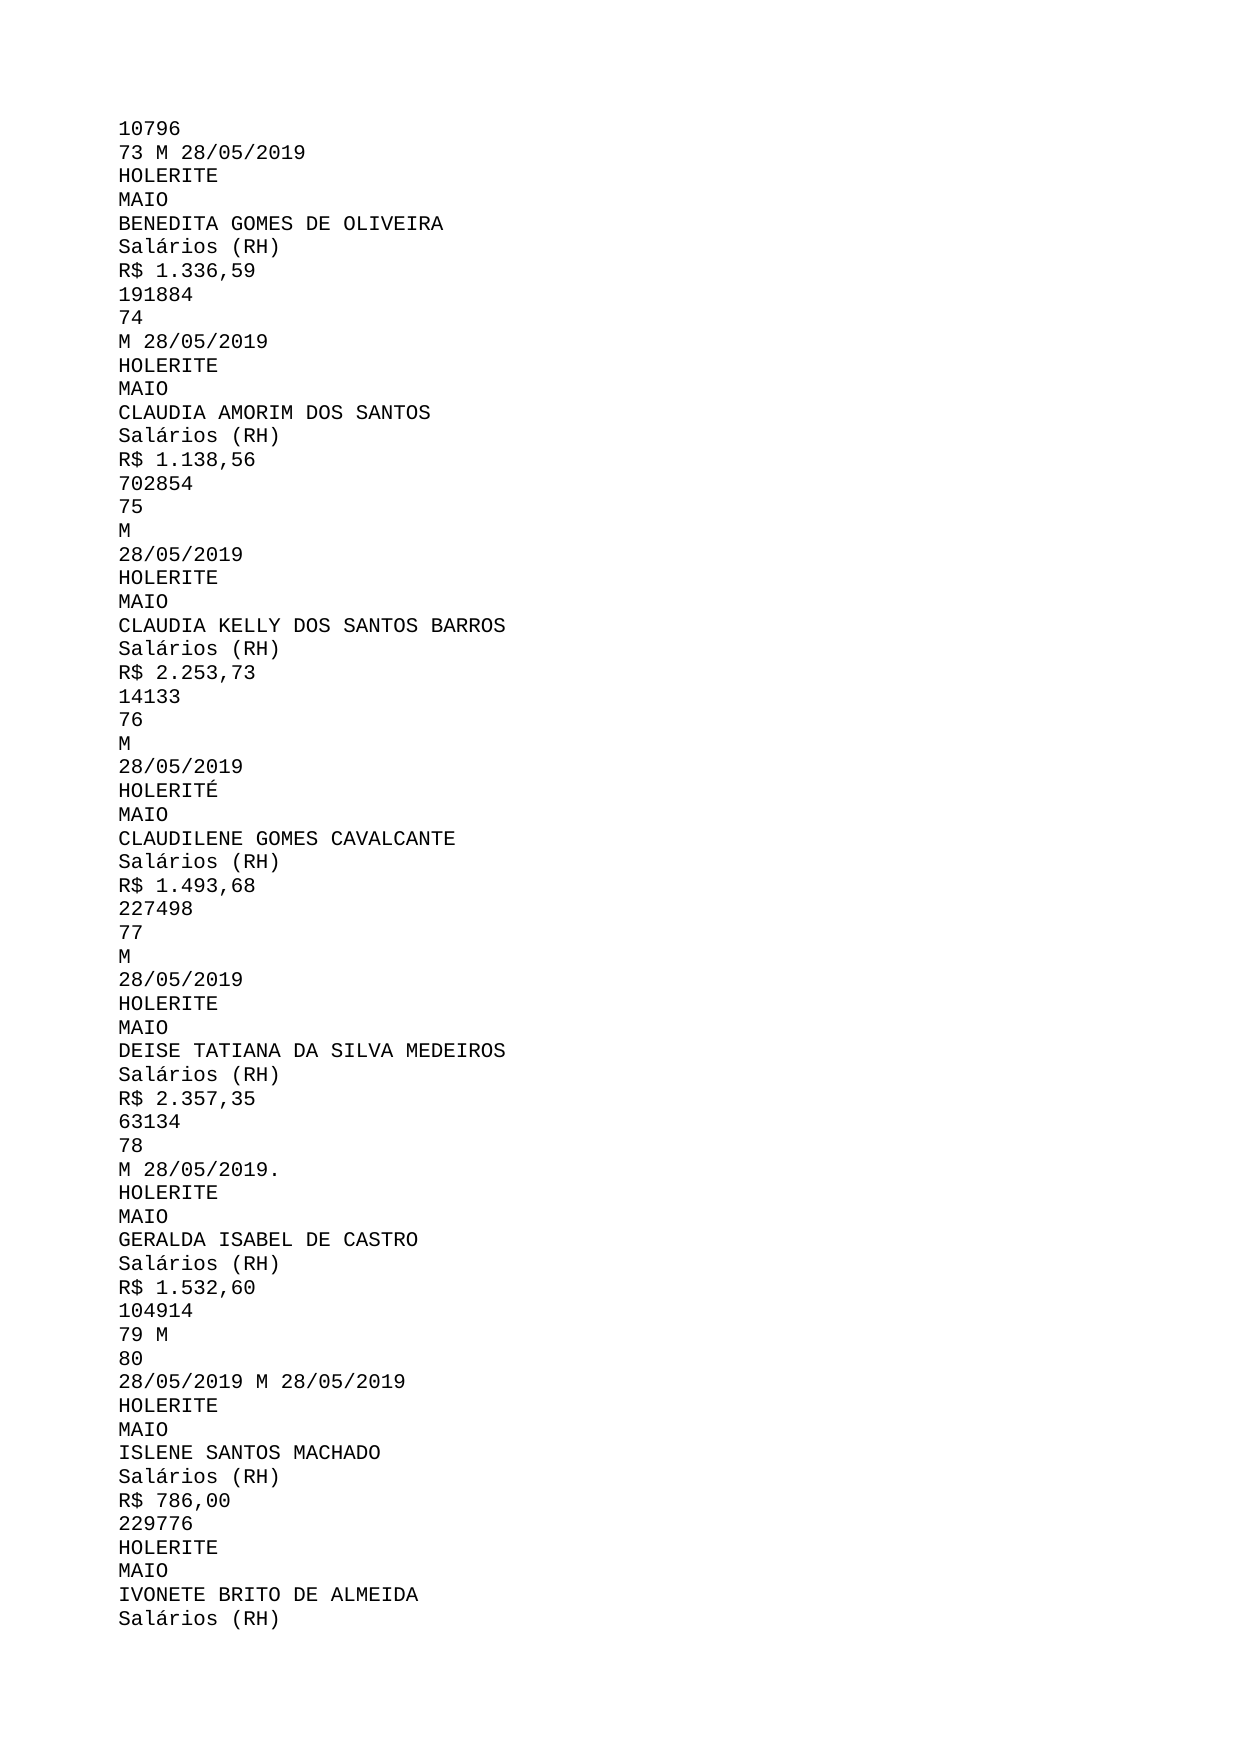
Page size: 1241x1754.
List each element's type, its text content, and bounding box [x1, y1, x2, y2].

text 10796 [118, 118, 1122, 142]
text 75 [118, 496, 1122, 520]
text 80 [118, 1348, 1122, 1371]
text ΜΑΙΟ [118, 591, 1122, 615]
text 78 [118, 1135, 1122, 1158]
text MAIO [118, 1206, 1122, 1229]
text Salários (RH) [118, 1253, 1122, 1277]
text ΜΑΙΟ [118, 804, 1122, 827]
text IVONETE BRITO DE ALMEIDA [118, 1584, 1122, 1608]
text 14133 [118, 686, 1122, 709]
text M 28/05/2019. [118, 1158, 1122, 1182]
text R$ 786,00 [118, 1489, 1122, 1513]
text HOLERITÉ [118, 780, 1122, 804]
text ISLENE SANTOS MACHADO [118, 1442, 1122, 1466]
text M [118, 733, 1122, 757]
text 74 [118, 307, 1122, 331]
text Salários (RH) [118, 851, 1122, 875]
text 227498 [118, 898, 1122, 922]
text HOLERITE [118, 567, 1122, 591]
text 76 [118, 709, 1122, 733]
text 79 M [118, 1324, 1122, 1348]
text 191884 [118, 284, 1122, 307]
text 28/05/2019 [118, 969, 1122, 993]
text HOLERITE [118, 1395, 1122, 1419]
text CLAUDIA AMORIM DOS SANTOS [118, 402, 1122, 426]
text CLAUDILENE GOMES CAVALCANTE [118, 827, 1122, 851]
text HOLERITE [118, 354, 1122, 378]
text R$ 2.253,73 [118, 662, 1122, 686]
text HOLERITE [118, 1537, 1122, 1561]
text MAIO [118, 1017, 1122, 1040]
text R$ 1.493,68 [118, 875, 1122, 898]
text M [118, 520, 1122, 544]
text HOLERITE [118, 1182, 1122, 1206]
text R$ 1.336,59 [118, 260, 1122, 284]
text 229776 [118, 1513, 1122, 1537]
text Salários (RH) [118, 1064, 1122, 1088]
text 702854 [118, 473, 1122, 496]
text R$ 1.532,60 [118, 1277, 1122, 1300]
text HOLERITE [118, 165, 1122, 189]
text Salários (RH) [118, 1608, 1122, 1631]
text BENEDITA GOMES DE OLIVEIRA [118, 213, 1122, 236]
text GERALDA ISABEL DE CASTRO [118, 1229, 1122, 1253]
text Salários (RH) [118, 426, 1122, 449]
text MAIO [118, 1419, 1122, 1442]
text 28/05/2019 [118, 544, 1122, 567]
text 73 M 28/05/2019 [118, 142, 1122, 165]
text HOLERITE [118, 993, 1122, 1017]
text M 28/05/2019 [118, 331, 1122, 354]
text 77 [118, 922, 1122, 946]
text Salários (RH) [118, 638, 1122, 662]
text Salários (RH) [118, 236, 1122, 260]
text CLAUDIA KELLY DOS SANTOS BARROS [118, 615, 1122, 638]
text ΜΑΙΟ [118, 378, 1122, 402]
text ΜΑΙΟ [118, 1561, 1122, 1584]
text DEISE TATIANA DA SILVA MEDEIROS [118, 1040, 1122, 1064]
text 104914 [118, 1300, 1122, 1324]
text 28/05/2019 M 28/05/2019 [118, 1371, 1122, 1395]
text 28/05/2019 [118, 757, 1122, 780]
text R$ 2.357,35 [118, 1088, 1122, 1111]
text ΜΑΙΟ [118, 189, 1122, 213]
text Salários (RH) [118, 1466, 1122, 1489]
text 63134 [118, 1111, 1122, 1135]
text M [118, 946, 1122, 969]
text R$ 1.138,56 [118, 449, 1122, 473]
